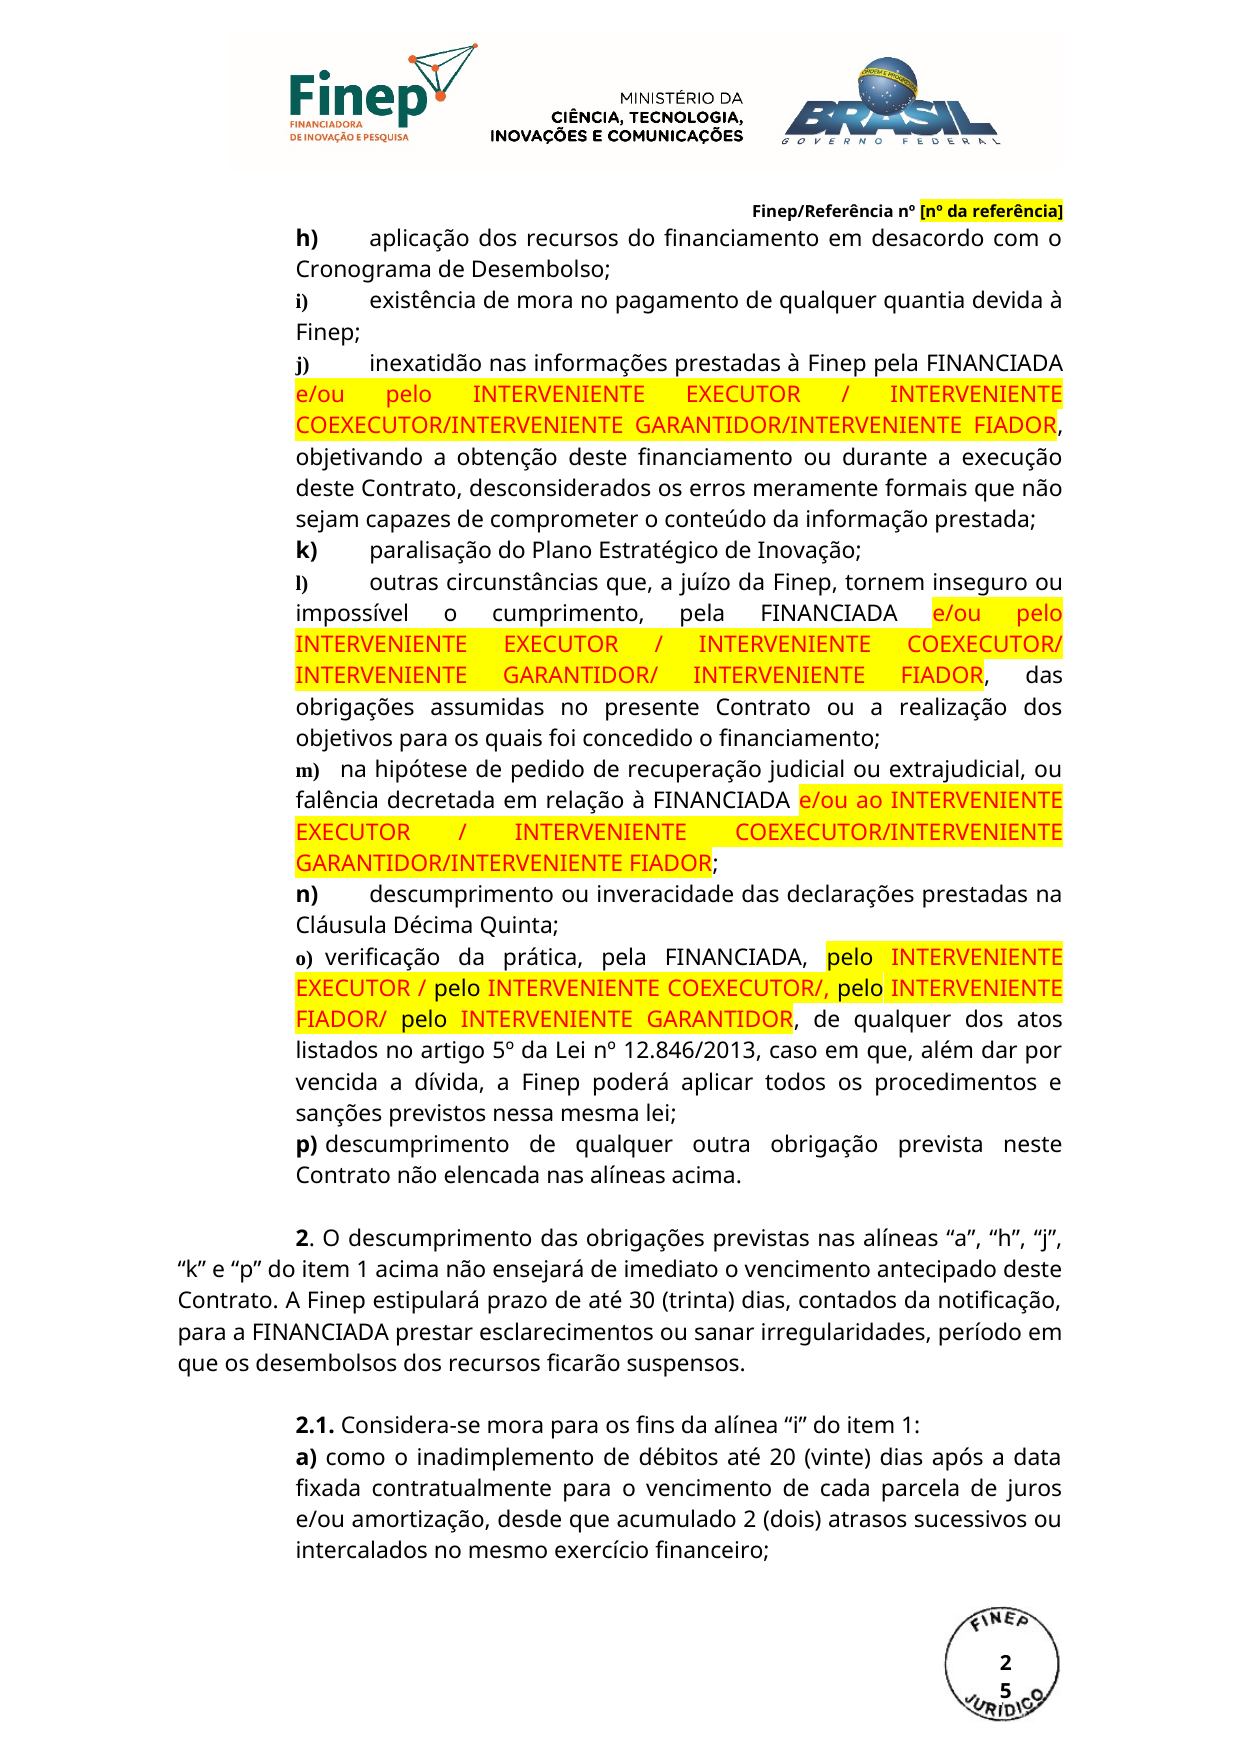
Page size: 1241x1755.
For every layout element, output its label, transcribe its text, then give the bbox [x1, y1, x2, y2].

list outras circunstâncias que, a juízo da Finep, tornem inseguro ou impossível o cumprimento, pela FINANCIADA e/ou pelo INTERVENIENTE EXECUTOR / INTERVENIENTE COEXECUTOR/ INTERVENIENTE GARANTIDOR/ INTERVENIENTE FIADOR, das obrigações assumidas no presente Contrato ou a realização dos objetivos para os quais foi concedido o financiamento; [295, 566, 1063, 753]
text 2. O descumprimento das obrigações previstas nas alíneas “a”, “h”, “j”, “k” e “p” do item 1 acima não ensejará de imediato o vencimento antecipado deste Contrato. A Finep estipulará prazo de até 30 (trinta) dias, contados da notificação, para a FINANCIADA prestar esclarecimentos ou sanar irregularidades, período em que os desembolsos dos recursos ficarão suspensos. [177, 1222, 1063, 1378]
list paralisação do Plano Estratégico de Inovação; [295, 534, 1063, 566]
list verificação da prática, pela FINANCIADA, pelo INTERVENIENTE EXECUTOR / pelo INTERVENIENTE COEXECUTOR/, pelo INTERVENIENTE FIADOR/ pelo INTERVENIENTE GARANTIDOR, de qualquer dos atos listados no artigo 5º da Lei nº 12.846/2013, caso em que, além dar por vencida a dívida, a Finep poderá aplicar todos os procedimentos e sanções previstos nessa mesma lei; [295, 941, 1063, 1128]
list na hipótese de pedido de recuperação judicial ou extrajudicial, ou falência decretada em relação à FINANCIADA e/ou ao INTERVENIENTE EXECUTOR / INTERVENIENTE COEXECUTOR/INTERVENIENTE GARANTIDOR/INTERVENIENTE FIADOR; [295, 753, 1063, 878]
list aplicação dos recursos do financiamento em desacordo com o Cronograma de Desembolso; [295, 222, 1063, 284]
text a) como o inadimplemento de débitos até 20 (vinte) dias após a data fixada contratualmente para o vencimento de cada parcela de juros e/ou amortização, desde que acumulado 2 (dois) atrasos sucessivos ou intercalados no mesmo exercício financeiro; [295, 1441, 1063, 1566]
text 2.1. Considera-se mora para os fins da alínea “i” do item 1: [295, 1409, 1063, 1441]
list descumprimento de qualquer outra obrigação prevista neste Contrato não elencada nas alíneas acima. [295, 1128, 1063, 1191]
list inexatidão nas informações prestadas à Finep pela FINANCIADA e/ou pelo INTERVENIENTE EXECUTOR / INTERVENIENTE COEXECUTOR/INTERVENIENTE GARANTIDOR/INTERVENIENTE FIADOR, objetivando a obtenção deste financiamento ou durante a execução deste Contrato, desconsiderados os erros meramente formais que não sejam capazes de comprometer o conteúdo da informação prestada; [295, 347, 1063, 534]
list existência de mora no pagamento de qualquer quantia devida à Finep; [295, 284, 1063, 347]
list descumprimento ou inveracidade das declarações prestadas na Cláusula Décima Quinta; [295, 878, 1063, 941]
